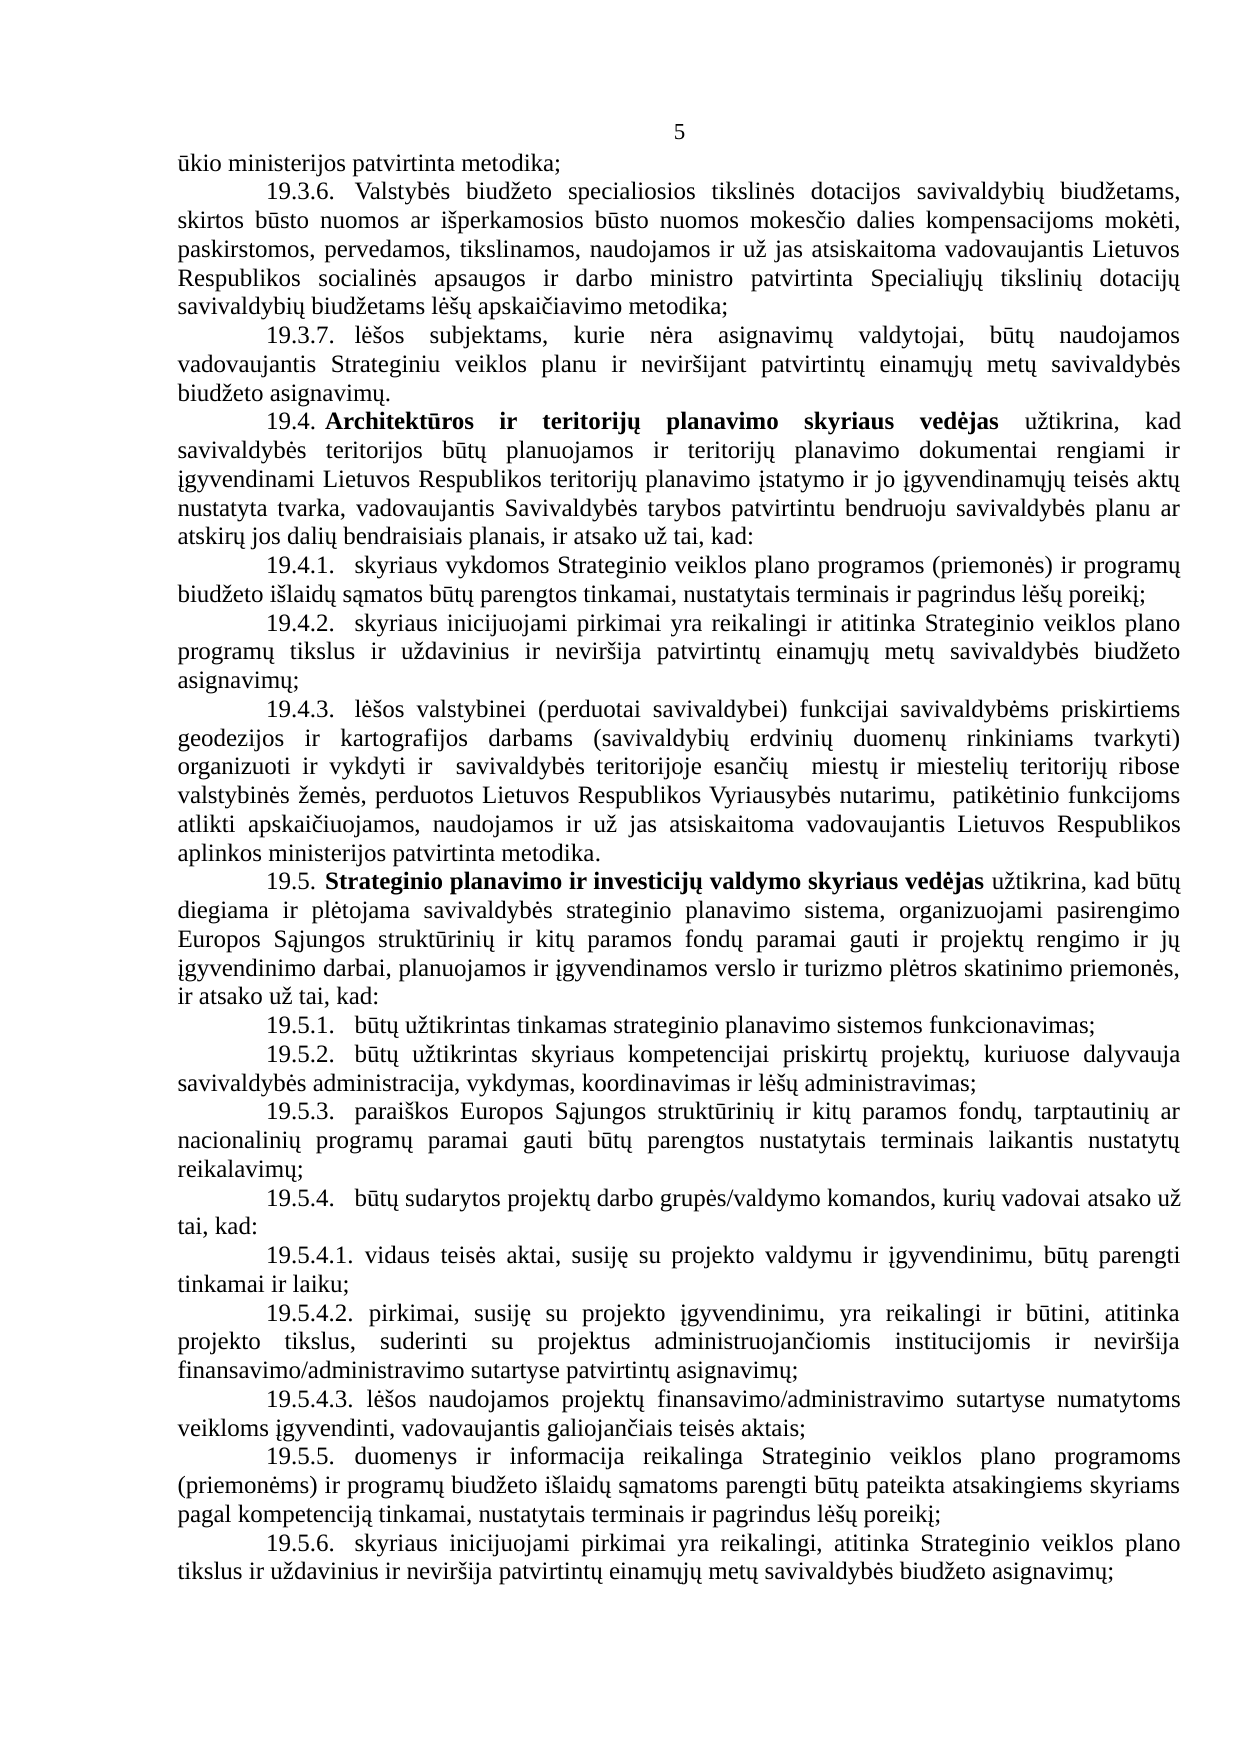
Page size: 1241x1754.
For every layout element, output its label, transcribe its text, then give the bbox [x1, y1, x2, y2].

text 19.5.1. būtų užtikrintas tinkamas strateginio planavimo sistemos funkcionavimas; [177, 1010, 1181, 1039]
text 19.5.4.3. lėšos naudojamos projektų finansavimo/administravimo sutartyse numatytoms veikloms įgyvendinti, vadovaujantis galiojančiais teisės aktais; [177, 1384, 1181, 1441]
text 19.4.3. lėšos valstybinei (perduotai savivaldybei) funkcijai savivaldybėms priskirtiems geodezijos ir kartografijos darbams (savivaldybių erdvinių duomenų rinkiniams tvarkyti) organizuoti ir vykdyti ir savivaldybės teritorijoje esančių miestų ir miestelių teritorijų ribose valstybinės žemės, perduotos Lietuvos Respublikos Vyriausybės nutarimu, patikėtinio funkcijoms atlikti apskaičiuojamos, naudojamos ir už jas atsiskaitoma vadovaujantis Lietuvos Respublikos aplinkos ministerijos patvirtinta metodika. [177, 694, 1181, 866]
text 19.4.2. skyriaus inicijuojami pirkimai yra reikalingi ir atitinka Strateginio veiklos plano programų tikslus ir uždavinius ir neviršija patvirtintų einamųjų metų savivaldybės biudžeto asignavimų; [177, 608, 1181, 694]
text 19.5.3. paraiškos Europos Sąjungos struktūrinių ir kitų paramos fondų, tarptautinių ar nacionalinių programų paramai gauti būtų parengtos nustatytais terminais laikantis nustatytų reikalavimų; [177, 1096, 1181, 1183]
text 19.5. Strateginio planavimo ir investicijų valdymo skyriaus vedėjas užtikrina, kad būtų diegiama ir plėtojama savivaldybės strateginio planavimo sistema, organizuojami pasirengimo Europos Sąjungos struktūrinių ir kitų paramos fondų paramai gauti ir projektų rengimo ir jų įgyvendinimo darbai, planuojamos ir įgyvendinamos verslo ir turizmo plėtros skatinimo priemonės, ir atsako už tai, kad: [177, 866, 1181, 1010]
text 19.5.4. būtų sudarytos projektų darbo grupės/valdymo komandos, kurių vadovai atsako už tai, kad: [177, 1183, 1181, 1240]
text 19.3.7. lėšos subjektams, kurie nėra asignavimų valdytojai, būtų naudojamos vadovaujantis Strateginiu veiklos planu ir neviršijant patvirtintų einamųjų metų savivaldybės biudžeto asignavimų. [177, 320, 1181, 406]
text 19.5.5. duomenys ir informacija reikalinga Strateginio veiklos plano programoms (priemonėms) ir programų biudžeto išlaidų sąmatoms parengti būtų pateikta atsakingiems skyriams pagal kompetenciją tinkamai, nustatytais terminais ir pagrindus lėšų poreikį; [177, 1441, 1181, 1528]
text 19.5.6. skyriaus inicijuojami pirkimai yra reikalingi, atitinka Strateginio veiklos plano tikslus ir uždavinius ir neviršija patvirtintų einamųjų metų savivaldybės biudžeto asignavimų; [177, 1528, 1181, 1585]
text 19.4. Architektūros ir teritorijų planavimo skyriaus vedėjas užtikrina, kad savivaldybės teritorijos būtų planuojamos ir teritorijų planavimo dokumentai rengiami ir įgyvendinami Lietuvos Respublikos teritorijų planavimo įstatymo ir jo įgyvendinamųjų teisės aktų nustatyta tvarka, vadovaujantis Savivaldybės tarybos patvirtintu bendruoju savivaldybės planu ar atskirų jos dalių bendraisiais planais, ir atsako už tai, kad: [177, 406, 1181, 550]
text 19.5.4.1. vidaus teisės aktai, susiję su projekto valdymu ir įgyvendinimu, būtų parengti tinkamai ir laiku; [177, 1240, 1181, 1298]
text 19.5.4.2. pirkimai, susiję su projekto įgyvendinimu, yra reikalingi ir būtini, atitinka projekto tikslus, suderinti su projektus administruojančiomis institucijomis ir neviršija finansavimo/administravimo sutartyse patvirtintų asignavimų; [177, 1298, 1181, 1384]
text 19.3.6. Valstybės biudžeto specialiosios tikslinės dotacijos savivaldybių biudžetams, skirtos būsto nuomos ar išperkamosios būsto nuomos mokesčio dalies kompensacijoms mokėti, paskirstomos, pervedamos, tikslinamos, naudojamos ir už jas atsiskaitoma vadovaujantis Lietuvos Respublikos socialinės apsaugos ir darbo ministro patvirtinta Specialiųjų tikslinių dotacijų savivaldybių biudžetams lėšų apskaičiavimo metodika; [177, 176, 1181, 320]
text ūkio ministerijos patvirtinta metodika; [177, 148, 1181, 176]
text 19.5.2. būtų užtikrintas skyriaus kompetencijai priskirtų projektų, kuriuose dalyvauja savivaldybės administracija, vykdymas, koordinavimas ir lėšų administravimas; [177, 1039, 1181, 1096]
text 19.4.1. skyriaus vykdomos Strateginio veiklos plano programos (priemonės) ir programų biudžeto išlaidų sąmatos būtų parengtos tinkamai, nustatytais terminais ir pagrindus lėšų poreikį; [177, 550, 1181, 608]
